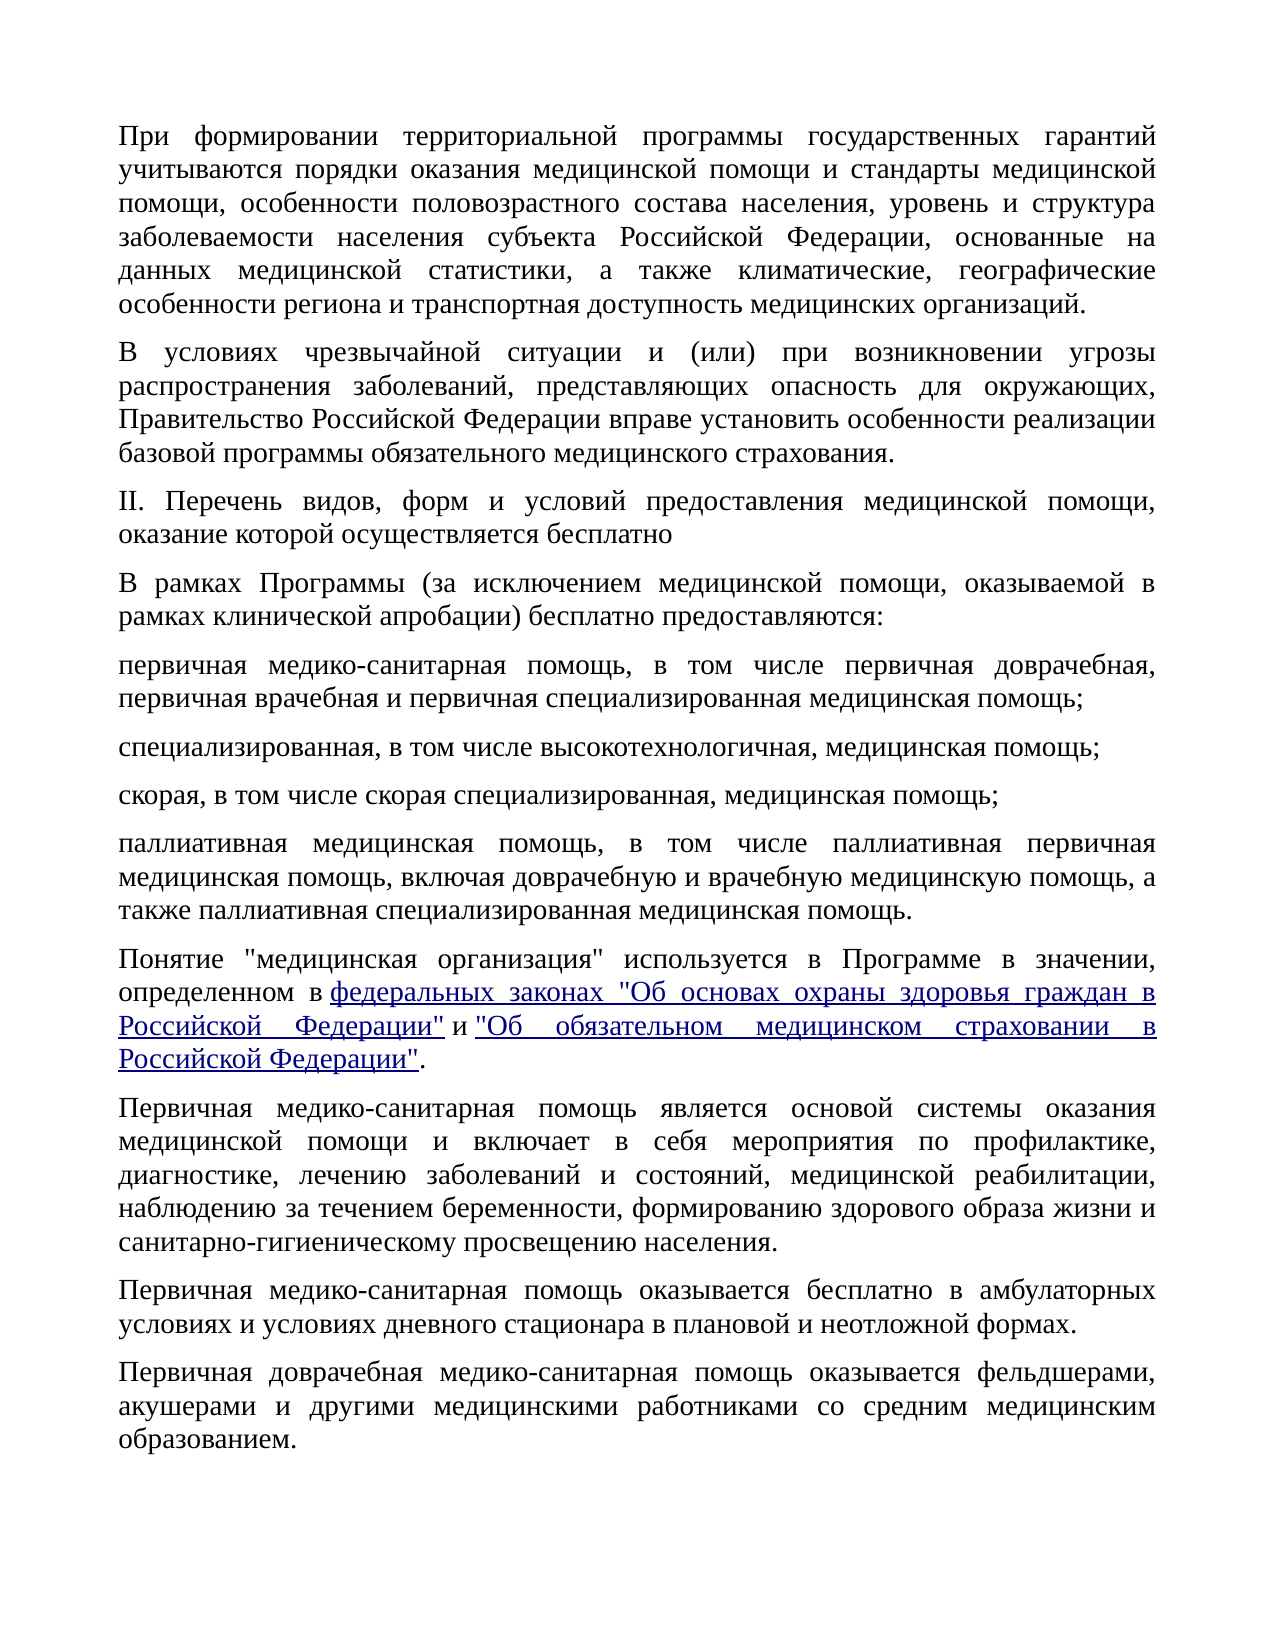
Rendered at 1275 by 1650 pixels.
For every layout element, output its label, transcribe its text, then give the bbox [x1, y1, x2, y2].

text специализированная, в том числе высокотехнологичная, медицинская помощь; [118, 729, 1157, 762]
text скорая, в том числе скорая специализированная, медицинская помощь; [118, 777, 1157, 811]
text При формировании территориальной программы государственных гарантий учитываются порядки оказания медицинской помощи и стандарты медицинской помощи, особенности половозрастного состава населения, уровень и структура заболеваемости населения субъекта Российской Федерации, основанные на данных медицинской статистики, а также климатические, географические особенности региона и транспортная доступность медицинских организаций. [118, 118, 1157, 319]
text Понятие "медицинская организация" используется в Программе в значении, определенном в федеральных законах "Об основах охраны здоровья граждан в Российской Федерации" и "Об обязательном медицинском страховании в Российской Федерации". [118, 941, 1157, 1075]
text В рамках Программы (за исключением медицинской помощи, оказываемой в рамках клинической апробации) бесплатно предоставляются: [118, 565, 1157, 632]
text Первичная медико-санитарная помощь оказывается бесплатно в амбулаторных условиях и условиях дневного стационара в плановой и неотложной формах. [118, 1272, 1157, 1339]
text Первичная медико-санитарная помощь является основой системы оказания медицинской помощи и включает в себя мероприятия по профилактике, диагностике, лечению заболеваний и состояний, медицинской реабилитации, наблюдению за течением беременности, формированию здорового образа жизни и санитарно-гигиеническому просвещению населения. [118, 1090, 1157, 1257]
text первичная медико-санитарная помощь, в том числе первичная доврачебная, первичная врачебная и первичная специализированная медицинская помощь; [118, 647, 1157, 714]
text паллиативная медицинская помощь, в том числе паллиативная первичная медицинская помощь, включая доврачебную и врачебную медицинскую помощь, а также паллиативная специализированная медицинская помощь. [118, 825, 1157, 926]
text Первичная доврачебная медико-санитарная помощь оказывается фельдшерами, акушерами и другими медицинскими работниками со средним медицинским образованием. [118, 1354, 1157, 1455]
text II. Перечень видов, форм и условий предоставления медицинской помощи, оказание которой осуществляется бесплатно [118, 483, 1157, 550]
text В условиях чрезвычайной ситуации и (или) при возникновении угрозы распространения заболеваний, представляющих опасность для окружающих, Правительство Российской Федерации вправе установить особенности реализации базовой программы обязательного медицинского страхования. [118, 334, 1157, 468]
